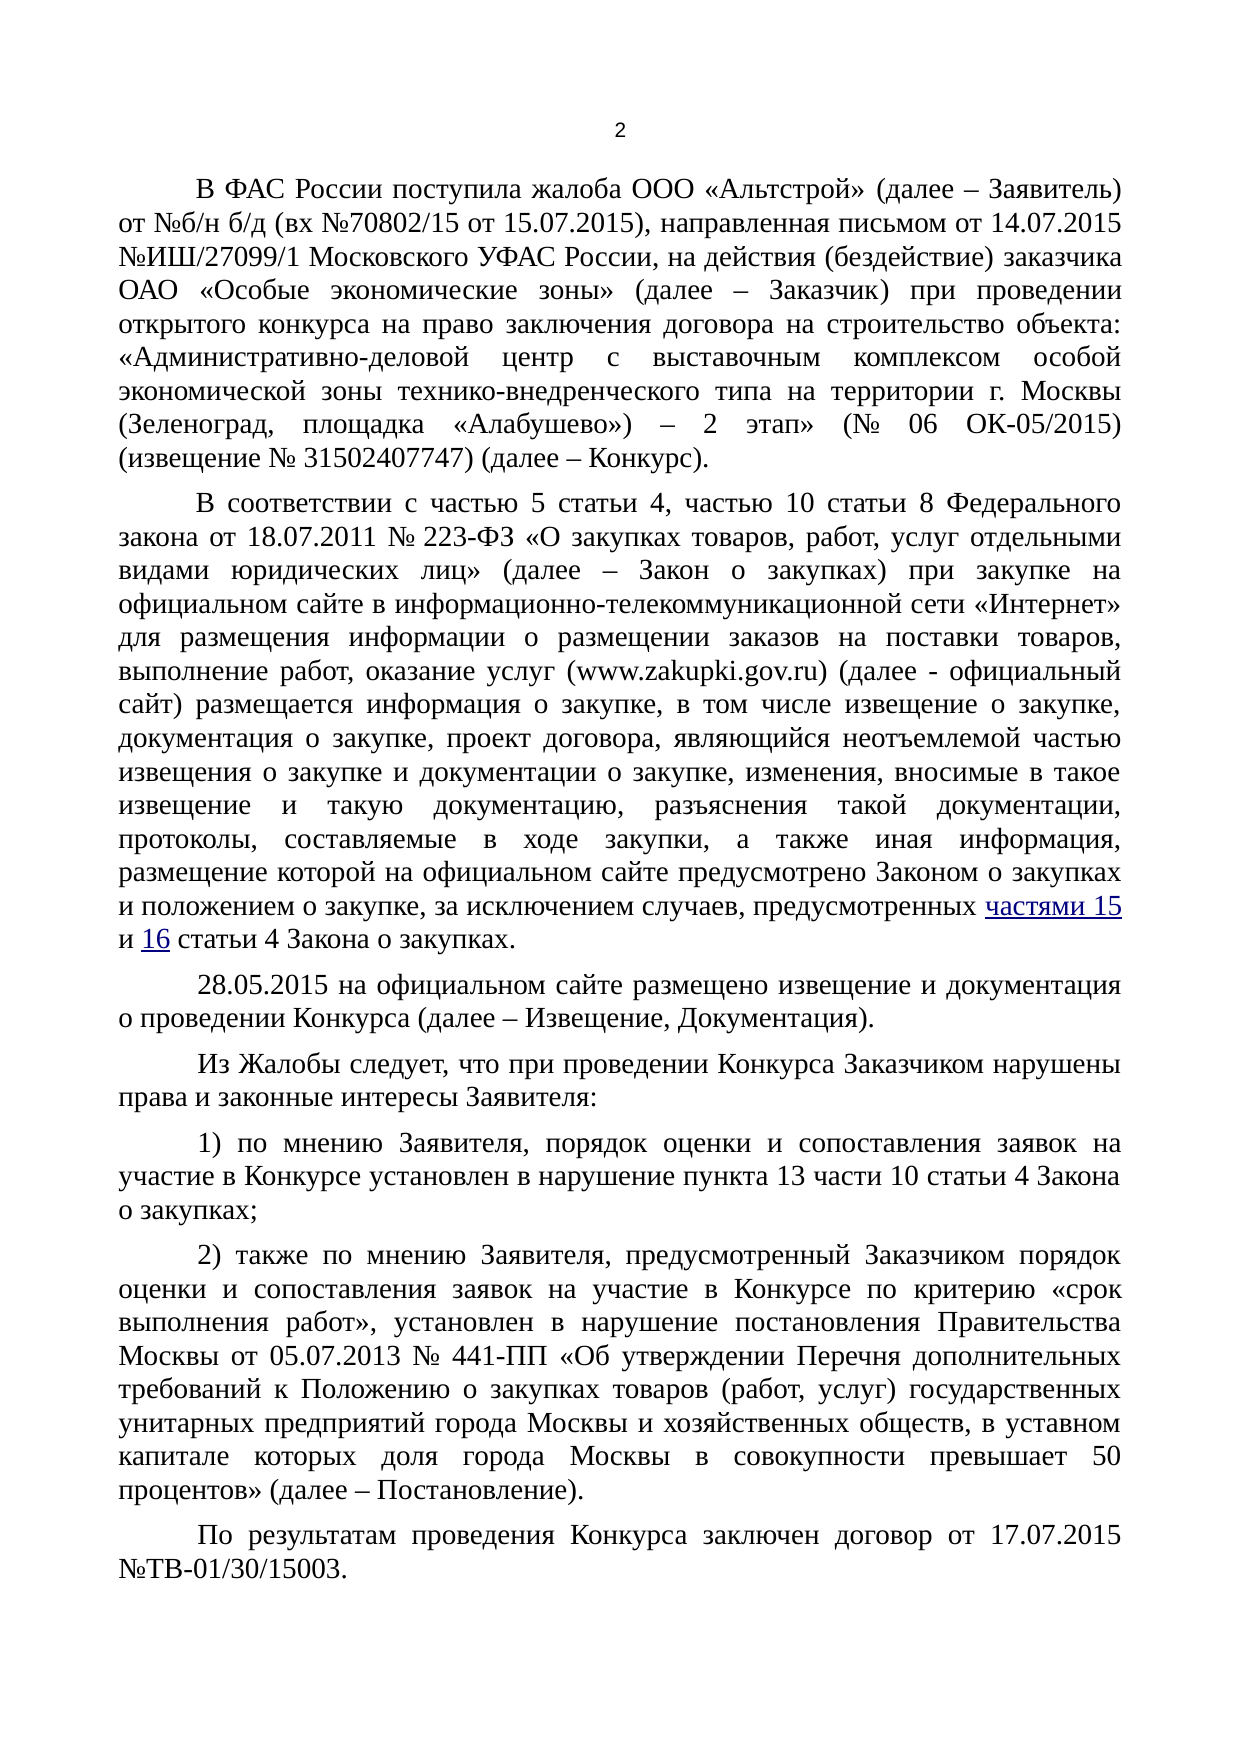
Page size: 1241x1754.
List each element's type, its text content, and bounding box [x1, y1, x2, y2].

text По результатам проведения Конкурса заключен договор от 17.07.2015 №ТВ-01/30/15003. [118, 1517, 1122, 1584]
text В соответствии с частью 5 статьи 4, частью 10 статьи 8 Федерального закона от 18.07.2011 № 223-ФЗ «О закупках товаров, работ, услуг отдельными видами юридических лиц» (далее – Закон о закупках) при закупке на официальном сайте в информационно-телекоммуникационной сети «Интернет» для размещения информации о размещении заказов на поставки товаров, выполнение работ, оказание услуг (www.zakupki.gov.ru) (далее - официальный сайт) размещается информация о закупке, в том числе извещение о закупке, документация о закупке, проект договора, являющийся неотъемлемой частью извещения о закупке и документации о закупке, изменения, вносимые в такое извещение и такую документацию, разъяснения такой документации, протоколы, составляемые в ходе закупки, а также иная информация, размещение которой на официальном сайте предусмотрено Законом о закупках и положением о закупке, за исключением случаев, предусмотренных частями 15 и 16 статьи 4 Закона о закупках. [118, 485, 1122, 955]
text В ФАС России поступила жалоба ООО «Альтстрой» (далее – Заявитель) от №б/н б/д (вх №70802/15 от 15.07.2015), направленная письмом от 14.07.2015 №ИШ/27099/1 Московского УФАС России, на действия (бездействие) заказчика ОАО «Особые экономические зоны» (далее – Заказчик) при проведении открытого конкурса на право заключения договора на строительство объекта: «Административно-деловой центр с выставочным комплексом особой экономической зоны технико-внедренческого типа на территории г. Москвы (Зеленоград, площадка «Алабушево») – 2 этап» (№ 06 ОК-05/2015) (извещение № 31502407747) (далее – Конкурс). [118, 172, 1122, 473]
text 2) также по мнению Заявителя, предусмотренный Заказчиком порядок оценки и сопоставления заявок на участие в Конкурсе по критерию «срок выполнения работ», установлен в нарушение постановления Правительства Москвы от 05.07.2013 № 441-ПП «Об утверждении Перечня дополнительных требований к Положению о закупках товаров (работ, услуг) государственных унитарных предприятий города Москвы и хозяйственных обществ, в уставном капитале которых доля города Москвы в совокупности превышает 50 процентов» (далее – Постановление). [118, 1237, 1122, 1506]
text 28.05.2015 на официальном сайте размещено извещение и документация о проведении Конкурса (далее – Извещение, Документация). [118, 967, 1122, 1034]
text 1) по мнению Заявителя, порядок оценки и сопоставления заявок на участие в Конкурсе установлен в нарушение пункта 13 части 10 статьи 4 Закона о закупках; [118, 1125, 1122, 1225]
text Из Жалобы следует, что при проведении Конкурса Заказчиком нарушены права и законные интересы Заявителя: [118, 1046, 1122, 1113]
